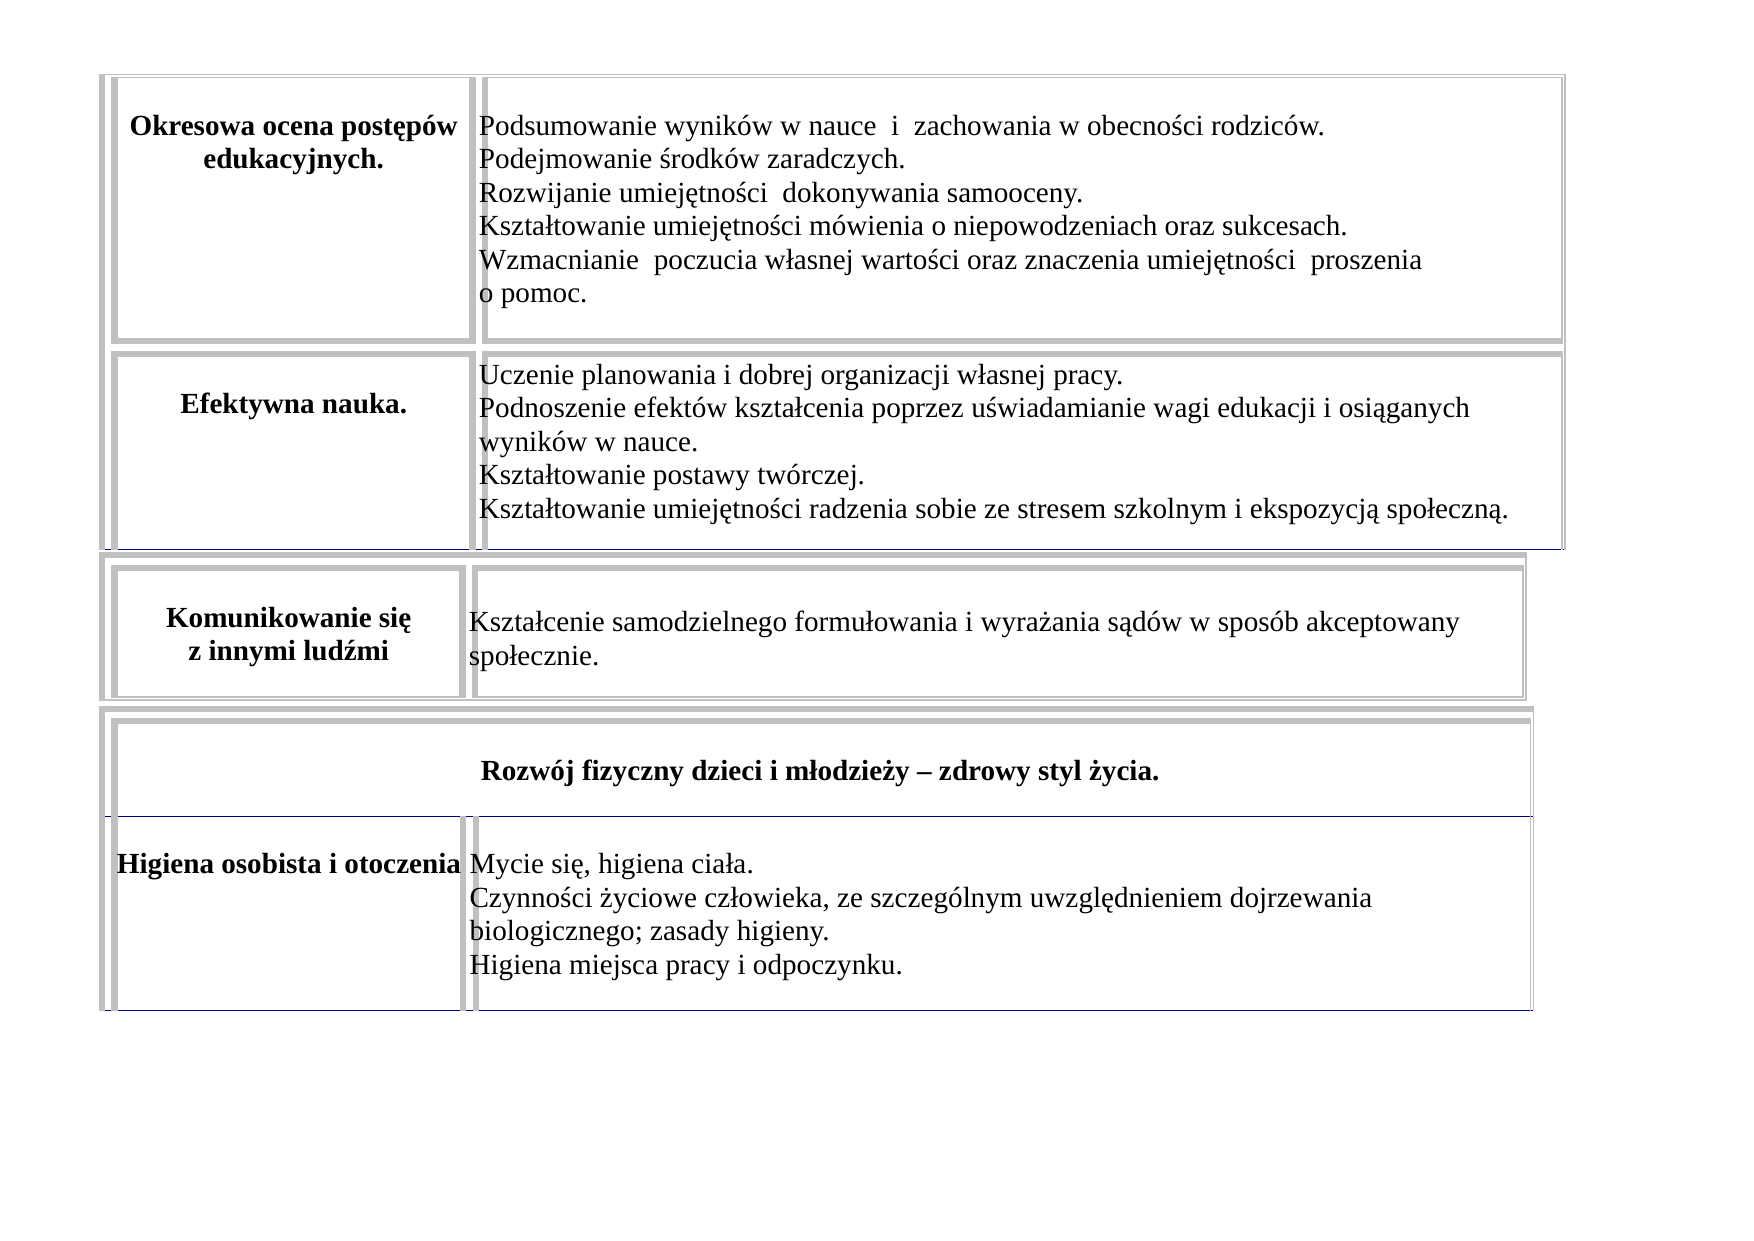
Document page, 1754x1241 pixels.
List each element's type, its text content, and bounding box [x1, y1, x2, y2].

table_header Kształcenie samodzielnego formułowania i wyrażania sądów w sposób akceptowany społecznie. [469, 558, 1524, 612]
table_cell Okresowa ocena postępów edukacyjnych. [108, 75, 479, 338]
table_header Komunikowanie się z innymi ludźmi [108, 558, 469, 696]
table_cell Podsumowanie wyników w nauce i zachowania w obecności rodziców. Podejmowanie środków zaradczych. Rozwijanie umiejętności dokonywania samooceny. Kształtowanie umiejętności mówienia o niepowodzeniach oraz sukcesach. Wzmacnianie poczucia własnej wartości oraz znaczenia umiejętności proszenia o pomoc. [479, 75, 1563, 116]
table_cell Higiena osobista i otoczenia [118, 817, 460, 1010]
table_header Kształcenie samodzielnego formułowania i wyrażania sądów w sposób akceptowany społecznie. [478, 571, 1522, 696]
table_cell Uczenie planowania i dobrej organizacji własnej pracy. Podnoszenie efektów kształcenia poprzez uświadamianie wagi edukacji i osiąganych wyników w nauce. Kształtowanie postawy twórczej. Kształtowanie umiejętności radzenia sobie ze stresem szkolnym i ekspozycją społeczną. [479, 338, 1563, 365]
table_cell Efektywna nauka. [108, 338, 479, 548]
table_cell Uczenie planowania i dobrej organizacji własnej pracy. Podnoszenie efektów kształcenia poprzez uświadamianie wagi edukacji i osiąganych wyników w nauce. Kształtowanie postawy twórczej. Kształtowanie umiejętności radzenia sobie ze stresem szkolnym i ekspozycją społeczną. [488, 357, 1561, 548]
table_cell Podsumowanie wyników w nauce i zachowania w obecności rodziców. Podejmowanie środków zaradczych. Rozwijanie umiejętności dokonywania samooceny. Kształtowanie umiejętności mówienia o niepowodzeniach oraz sukcesach. Wzmacnianie poczucia własnej wartości oraz znaczenia umiejętności proszenia o pomoc. [488, 78, 1561, 338]
table_cell Mycie się, higiena ciała. Czynności życiowe człowieka, ze szczególnym uwzględnieniem dojrzewania biologicznego; zasady higieny. Higiena miejsca pracy i odpoczynku. [479, 817, 1530, 1010]
table_header Rozwój fizyczny dzieci i młodzieży – zdrowy styl życia. [108, 712, 1532, 816]
